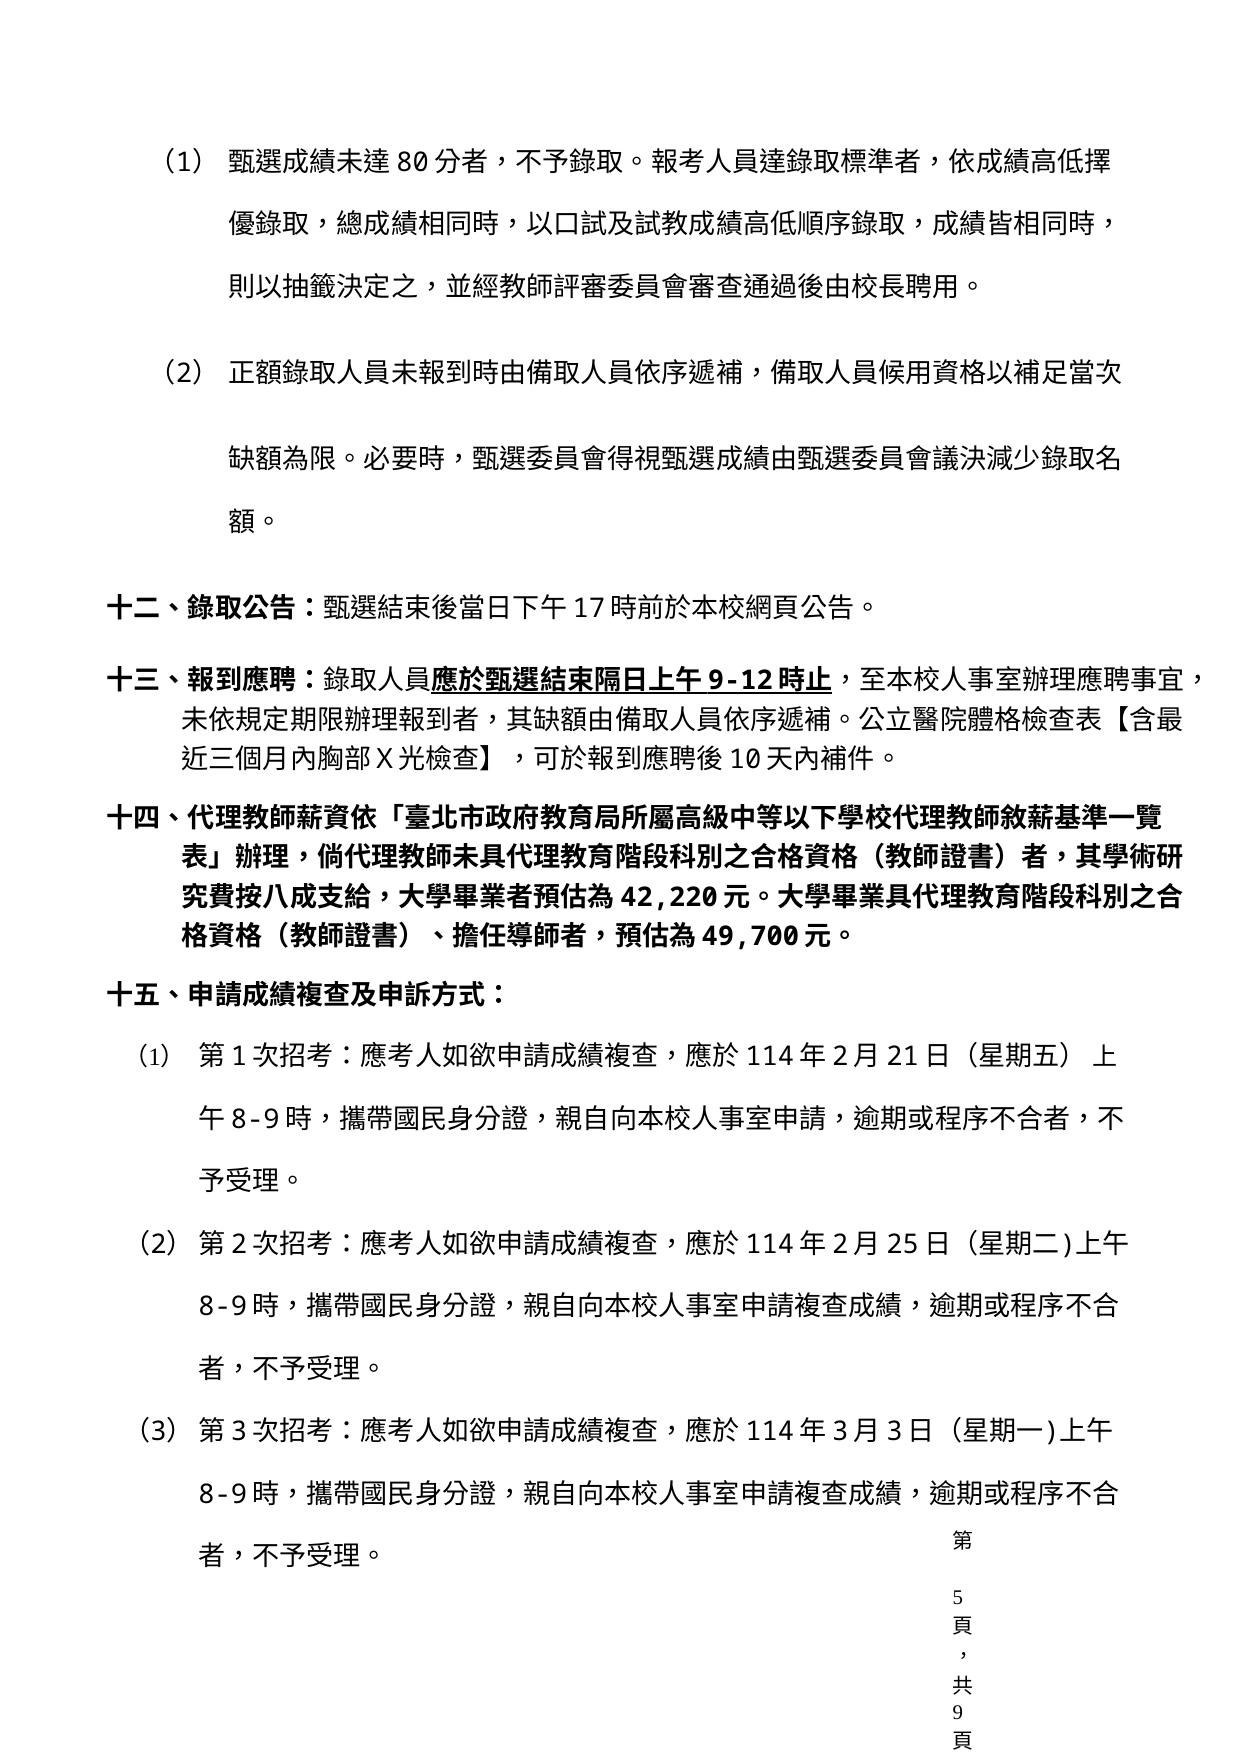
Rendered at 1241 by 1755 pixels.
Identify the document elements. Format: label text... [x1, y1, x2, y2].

list 正額錄取人員未報到時由備取人員依序遞補，備取人員候用資格以補足當次 [148, 329, 1134, 392]
list 甄選成績未達80分者，不予錄取。報考人員達錄取標準者，依成績高低擇優錄取，總成績相同時，以口試及試教成績高低順序錄取，成績皆相同時，則以抽籤決定之，並經教師評審委員會審查通過後由校長聘用。 [148, 118, 1134, 305]
list 第3次招考：應考人如欲申請成績複查，應於114年3月3日（星期一)上午8-9時，攜帶國民身分證，親自向本校人事室申請複查成績，逾期或程序不合者，不予受理。 [123, 1387, 1134, 1575]
list 第2次招考：應考人如欲申請成績複查，應於114年2月25日（星期二)上午8-9時，攜帶國民身分證，親自向本校人事室申請複查成績，逾期或程序不合者，不予受理。 [123, 1200, 1134, 1387]
text 十三、報到應聘：錄取人員應於甄選結束隔日上午9-12時止，至本校人事室辦理應聘事宜，未依規定期限辦理報到者，其缺額由備取人員依序遞補。公立醫院體格檢查表【含最近三個月內胸部Ｘ光檢查】，可於報到應聘後10天內補件。 [106, 658, 1187, 776]
text 十五、申請成績複查及申訴方式： [106, 973, 1187, 1012]
text 十二、錄取公告：甄選結束後當日下午17時前於本校網頁公告。 [106, 564, 1134, 627]
text 缺額為限。必要時，甄選委員會得視甄選成績由甄選委員會議決減少錄取名額。 [228, 415, 1134, 540]
text 十四、代理教師薪資依「臺北市政府教育局所屬高級中等以下學校代理教師敘薪基準一覽表」辦理，倘代理教師未具代理教育階段科別之合格資格（教師證書）者，其學術研究費按八成支給，大學畢業者預估為42,220元。大學畢業具代理教育階段科別之合格資格（教師證書）、擔任導師者，預估為49,700元。 [106, 796, 1187, 953]
list 第1次招考：應考人如欲申請成績複查，應於114年2月21日（星期五） 上午8-9時，攜帶國民身分證，親自向本校人事室申請，逾期或程序不合者，不予受理。 [123, 1012, 1134, 1200]
